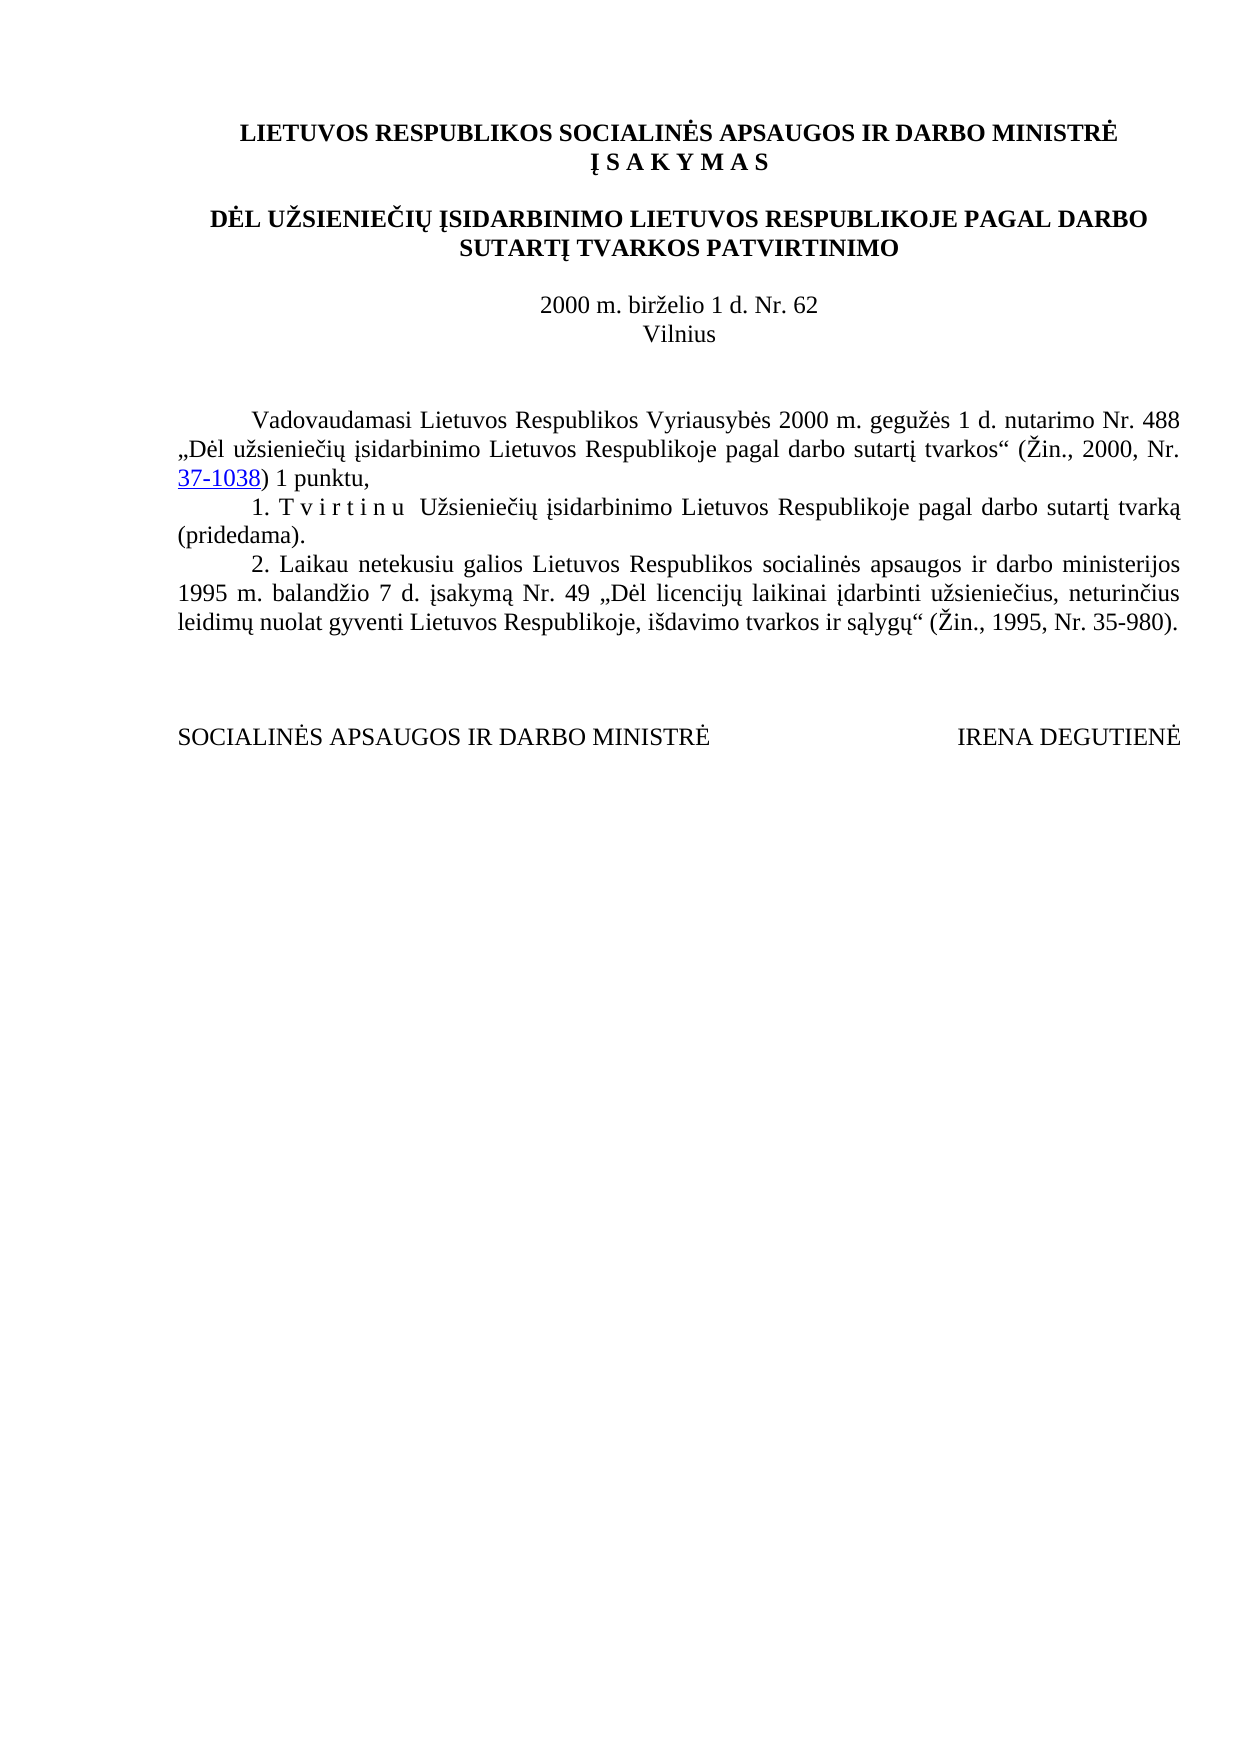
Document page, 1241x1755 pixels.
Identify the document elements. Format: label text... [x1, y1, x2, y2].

text Vadovaudamasi Lietuvos Respublikos Vyriausybės 2000 m. gegužės 1 d. nutarimo Nr. 488 „Dėl užsieniečių įsidarbinimo Lietuvos Respublikoje pagal darbo sutartį tvarkos“ (Žin., 2000, Nr. 37-1038) 1 punktu, [177, 406, 1181, 492]
text 2. Laikau netekusiu galios Lietuvos Respublikos socialinės apsaugos ir darbo ministerijos 1995 m. balandžio 7 d. įsakymą Nr. 49 „Dėl licencijų laikinai įdarbinti užsieniečius, neturinčius leidimų nuolat gyventi Lietuvos Respublikoje, išdavimo tvarkos ir sąlygų“ (Žin., 1995, Nr. 35-980). [177, 549, 1181, 636]
text Į S A K Y M A S [177, 147, 1181, 176]
text Vilnius [177, 319, 1181, 348]
text 1. Tvirtinu Užsieniečių įsidarbinimo Lietuvos Respublikoje pagal darbo sutartį tvarką (pridedama). [177, 492, 1181, 549]
text DĖL UŽSIENIEČIŲ ĮSIDARBINIMO LIETUVOS RESPUBLIKOJE PAGAL DARBO SUTARTĮ TVARKOS PATVIRTINIMO [177, 204, 1181, 262]
text SOCIALINĖS APSAUGOS IR DARBO MINISTRĖ IRENA DEGUTIENĖ [177, 722, 1181, 751]
text LIETUVOS RESPUBLIKOS SOCIALINĖS APSAUGOS IR DARBO MINISTRĖ [177, 118, 1181, 147]
text 2000 m. birželio 1 d. Nr. 62 [177, 291, 1181, 319]
